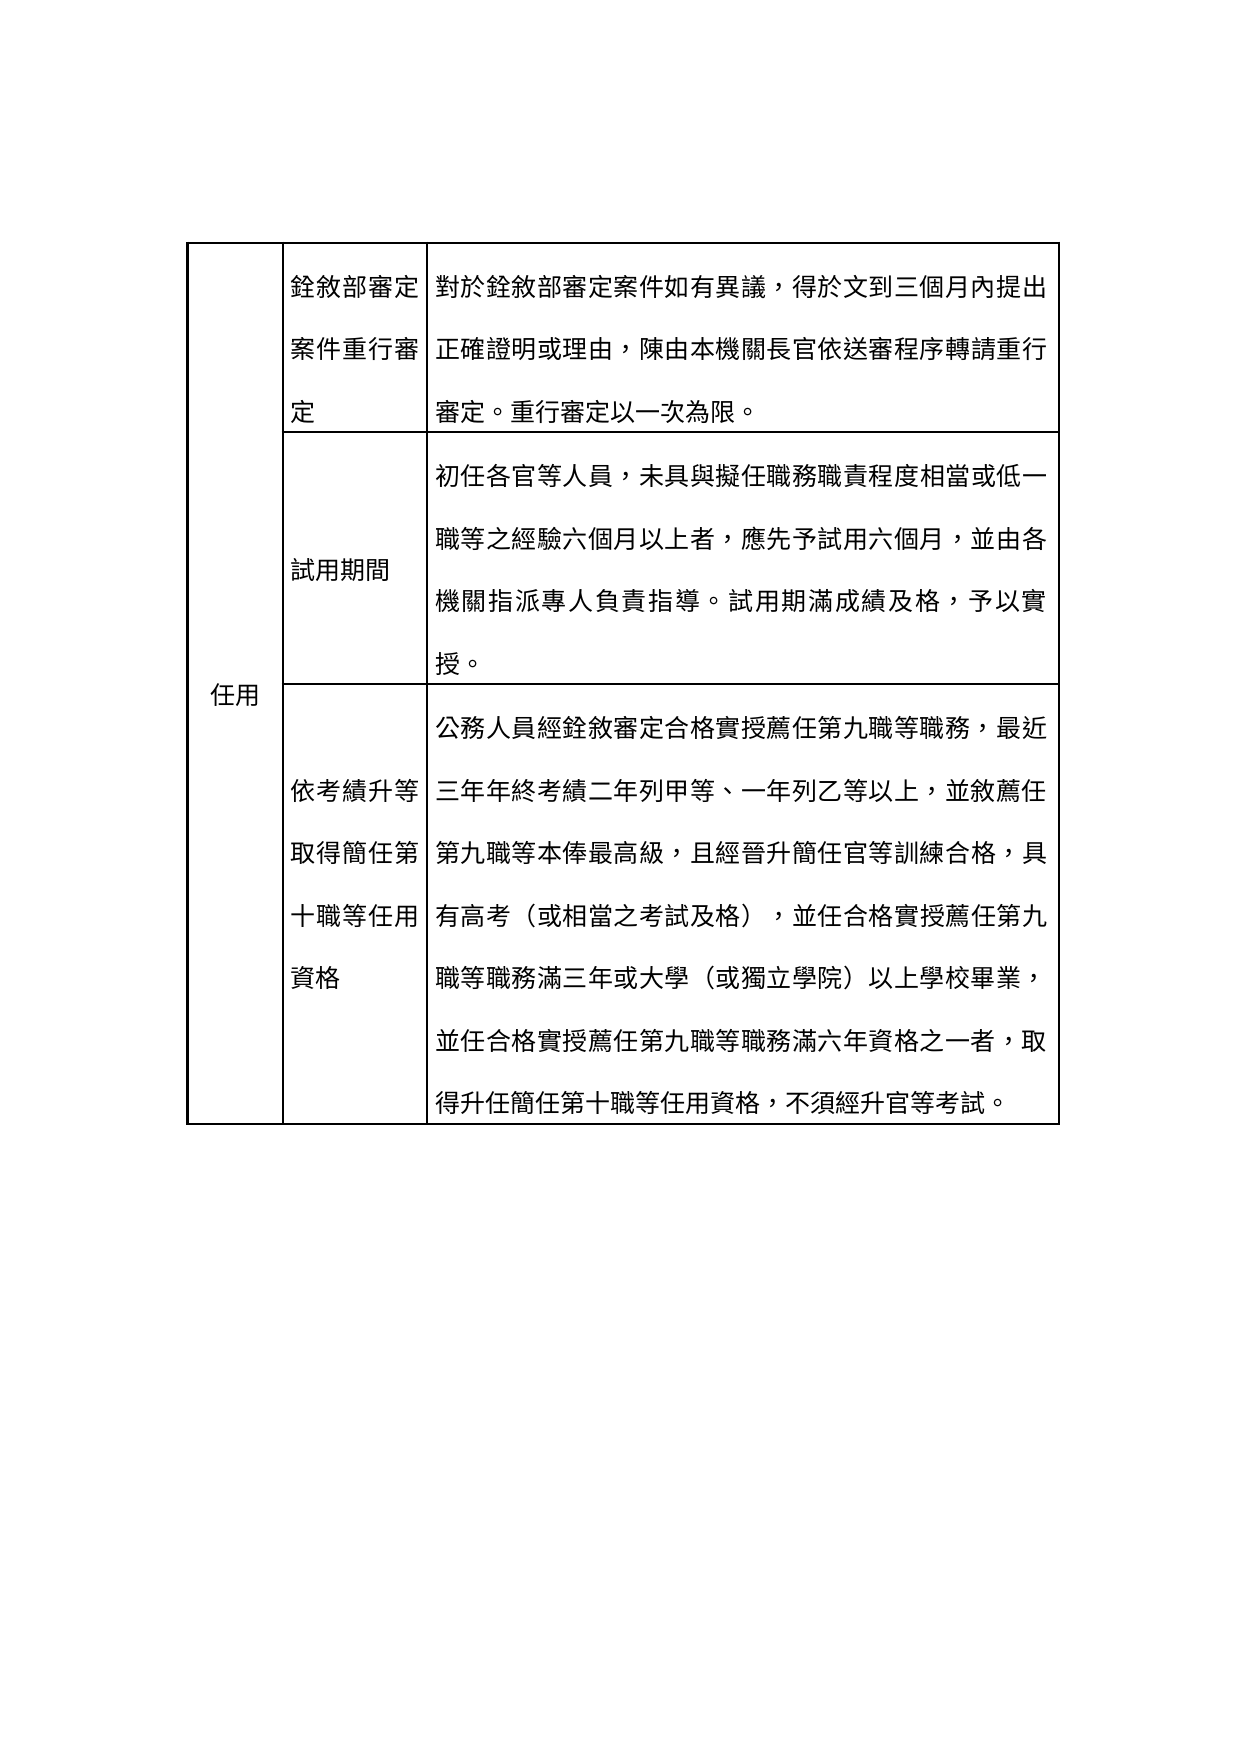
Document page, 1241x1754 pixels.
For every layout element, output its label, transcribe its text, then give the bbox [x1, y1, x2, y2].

table_cell 初任各官等人員，未具與擬任職務職責程度相當或低一職等之經驗六個月以上者，應先予試用六個月，並由各機關指派專人負責指導。試用期滿成績及格，予以實授。 [428, 433, 1058, 683]
table_header 對於銓敘部審定案件如有異議，得於文到三個月內提出正確證明或理由，陳由本機關長官依送審程序轉請重行審定。重行審定以一次為限。 [428, 244, 1058, 431]
table_cell 試用期間 [284, 433, 426, 683]
table_header 任用 [189, 244, 282, 1123]
table_cell 公務人員經銓敘審定合格實授薦任第九職等職務，最近三年年終考績二年列甲等、一年列乙等以上，並敘薦任第九職等本俸最高級，且經晉升簡任官等訓練合格，具有高考（或相當之考試及格），並任合格實授薦任第九職等職務滿三年或大學（或獨立學院）以上學校畢業，並任合格實授薦任第九職等職務滿六年資格之一者，取得升任簡任第十職等任用資格，不須經升官等考試。 [428, 685, 1058, 1123]
table_header 銓敘部審定案件重行審定 [284, 244, 426, 431]
table_cell 依考績升等取得簡任第十職等任用資格 [284, 685, 426, 1123]
